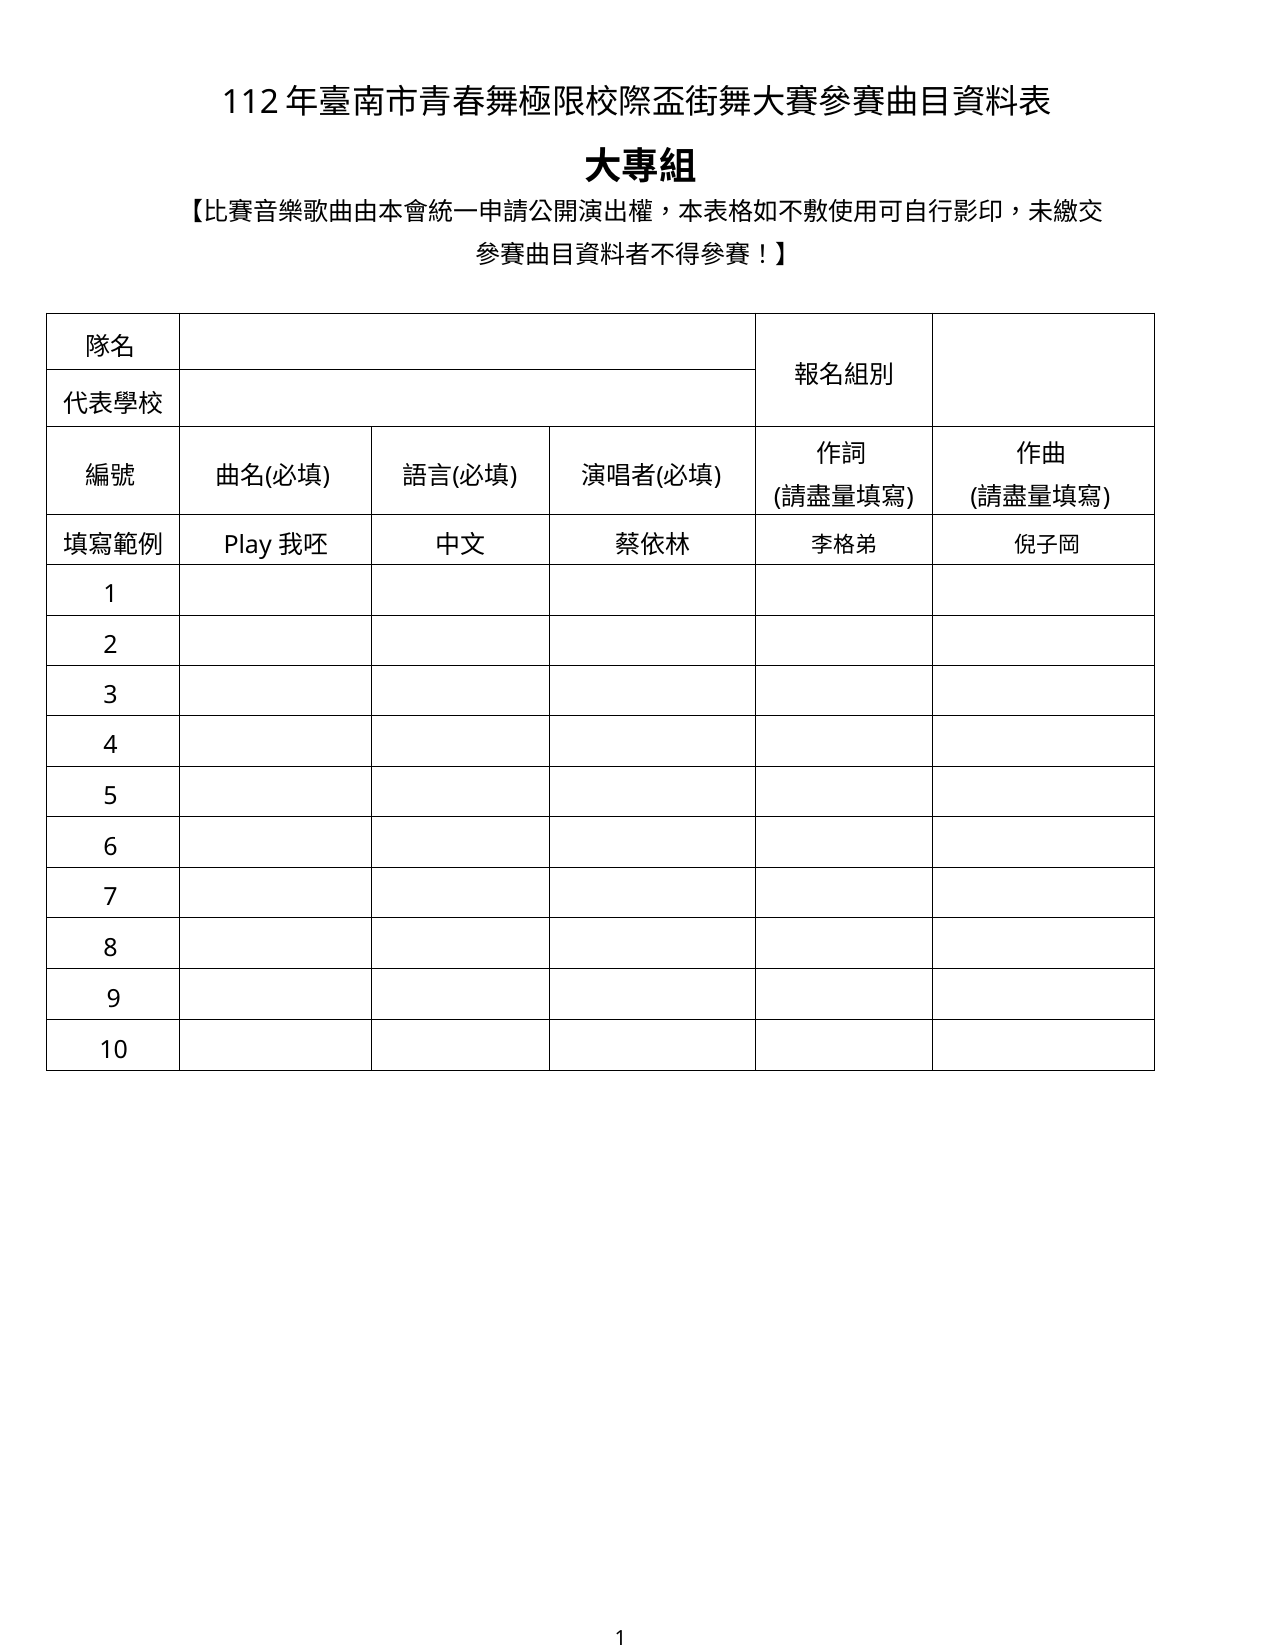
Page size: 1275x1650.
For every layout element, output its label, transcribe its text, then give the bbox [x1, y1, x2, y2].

table_cell [756, 616, 932, 665]
table_cell 演唱者(必填) [550, 427, 755, 513]
table_cell [372, 969, 549, 1019]
table_cell [550, 767, 755, 816]
table_cell 10 [47, 1020, 179, 1070]
table_cell 5 [47, 767, 179, 816]
table_cell 中文 [372, 515, 549, 564]
table_cell 3 [47, 666, 179, 715]
table_cell [933, 666, 1154, 715]
table_cell [180, 716, 371, 766]
table_cell [933, 616, 1154, 665]
table_cell [550, 1020, 755, 1070]
table_cell [933, 716, 1154, 766]
table_cell 作曲 (請盡量填寫) [933, 427, 1154, 513]
table_cell [372, 616, 549, 665]
table_cell [372, 1020, 549, 1070]
table_cell 7 [47, 868, 179, 917]
table_cell [550, 918, 755, 968]
table_header 隊名 [47, 314, 179, 369]
table_cell 倪子岡 [933, 515, 1154, 564]
table_cell [756, 969, 932, 1019]
table_header 報名組別 [756, 314, 932, 426]
table_cell Play 我呸 [180, 515, 371, 564]
table_cell [756, 666, 932, 715]
table_cell [180, 666, 371, 715]
table_cell [756, 918, 932, 968]
table_cell 2 [47, 616, 179, 665]
table_cell 語言(必填) [372, 427, 549, 513]
table_cell [933, 868, 1154, 917]
table_cell [756, 716, 932, 766]
table_cell [933, 817, 1154, 867]
table_cell [550, 565, 755, 614]
table_cell 曲名(必填) [180, 427, 371, 513]
table_cell [180, 616, 371, 665]
text 112年臺南市青春舞極限校際盃街舞大賽參賽曲目資料表 [166, 75, 1114, 123]
table_cell 蔡依林 [550, 515, 755, 564]
table_cell 代表學校 [47, 370, 179, 426]
table_cell [180, 918, 371, 968]
table_cell [372, 716, 549, 766]
table_cell 1 [47, 565, 179, 614]
table_cell 4 [47, 716, 179, 766]
table_cell [550, 817, 755, 867]
table_cell 8 [47, 918, 179, 968]
table_cell [550, 969, 755, 1019]
table_cell [180, 817, 371, 867]
table_cell [180, 565, 371, 614]
table_cell [933, 565, 1154, 614]
table_cell [180, 868, 371, 917]
table_cell [756, 1020, 932, 1070]
table_cell [180, 1020, 371, 1070]
table_cell 9 [47, 969, 179, 1019]
table_cell [550, 616, 755, 665]
table_cell 作詞 (請盡量填寫) [756, 427, 932, 513]
table_cell [756, 767, 932, 816]
table_cell [756, 565, 932, 614]
table_cell 6 [47, 817, 179, 867]
table_cell 李格弟 [756, 515, 932, 564]
table_cell [550, 716, 755, 766]
table_cell [933, 767, 1154, 816]
table_cell [372, 868, 549, 917]
table_cell [372, 918, 549, 968]
text 【比賽音樂歌曲由本會統一申請公開演出權，本表格如不敷使用可自行影印，未繳交參賽曲目資料者不得參賽！】 [166, 191, 1114, 271]
table_cell [180, 370, 755, 426]
table_cell [550, 666, 755, 715]
table_cell [372, 817, 549, 867]
table_cell [372, 565, 549, 614]
text 大專組 [166, 136, 1114, 190]
table_cell [372, 666, 549, 715]
table_cell [550, 868, 755, 917]
table_cell 編號 [47, 427, 179, 513]
table_cell [933, 1020, 1154, 1070]
table_cell [756, 817, 932, 867]
table_cell [933, 969, 1154, 1019]
table_cell [372, 767, 549, 816]
table_cell [933, 918, 1154, 968]
table_header [933, 314, 1154, 426]
table_cell [756, 868, 932, 917]
table_header [180, 314, 755, 369]
table_cell [180, 767, 371, 816]
table_cell [180, 969, 371, 1019]
table_cell 填寫範例 [47, 515, 179, 564]
